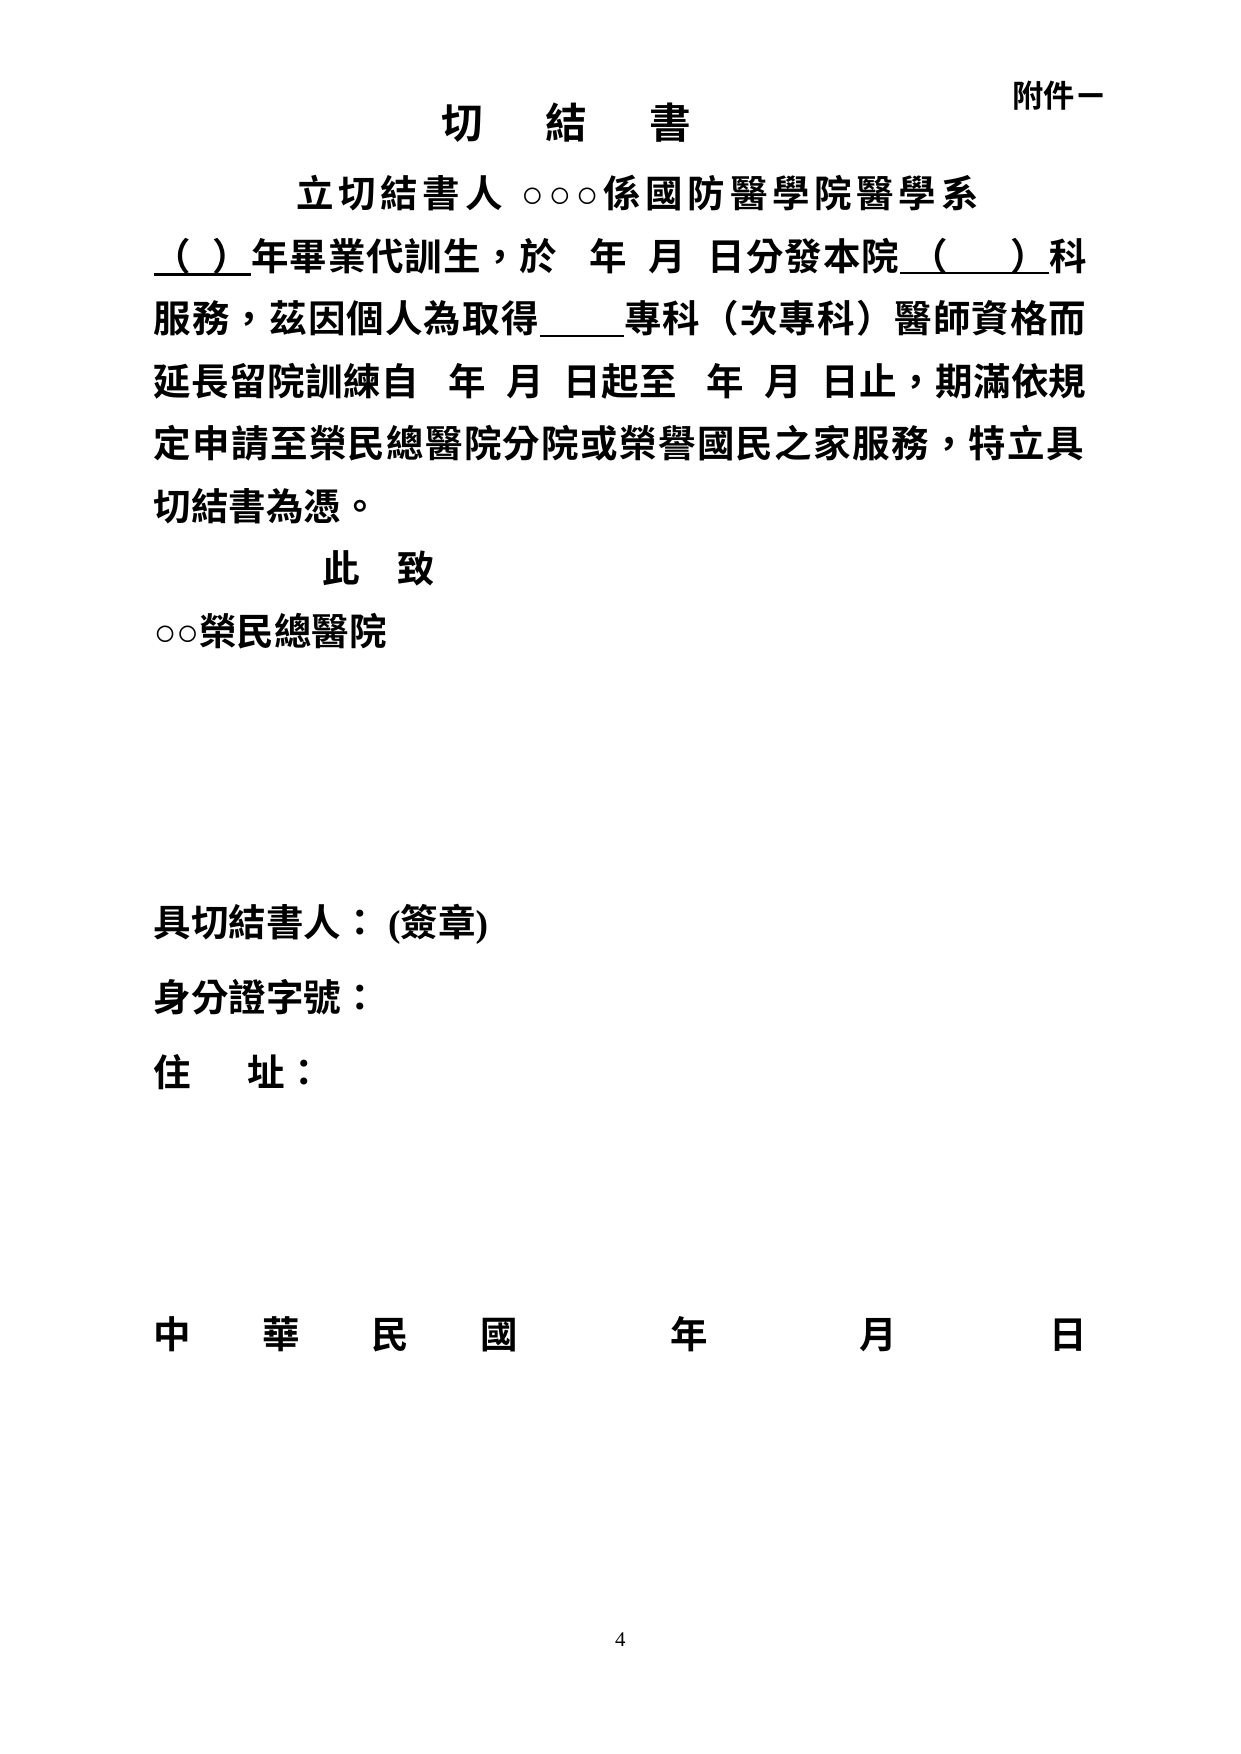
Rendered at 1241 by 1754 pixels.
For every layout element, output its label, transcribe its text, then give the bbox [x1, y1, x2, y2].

text 住 址： [153, 1032, 1087, 1107]
text 中華民國 年 月 日 [153, 1295, 1087, 1370]
text 切 結 書 [153, 64, 1128, 195]
text 立切結書人 ○○○係國防醫學院醫學系 （ ）年畢業代訓生，於 年 月 日分發本院 （ ）科服務，茲因個人為取得 專科（次專科）醫師資格而延長留院訓練自 年 月 日起至 年 月 日止，期滿依規定申請至榮民總醫院分院或榮譽國民之家服務，特立具切結書為憑。 [153, 157, 1087, 532]
text 此 致 [153, 532, 1087, 595]
text 具切結書人： (簽章) [153, 882, 1087, 957]
text 身分證字號： [153, 957, 1087, 1032]
text ○○榮民總醫院 [153, 595, 1087, 657]
text 附件ㄧ [1012, 71, 1113, 116]
